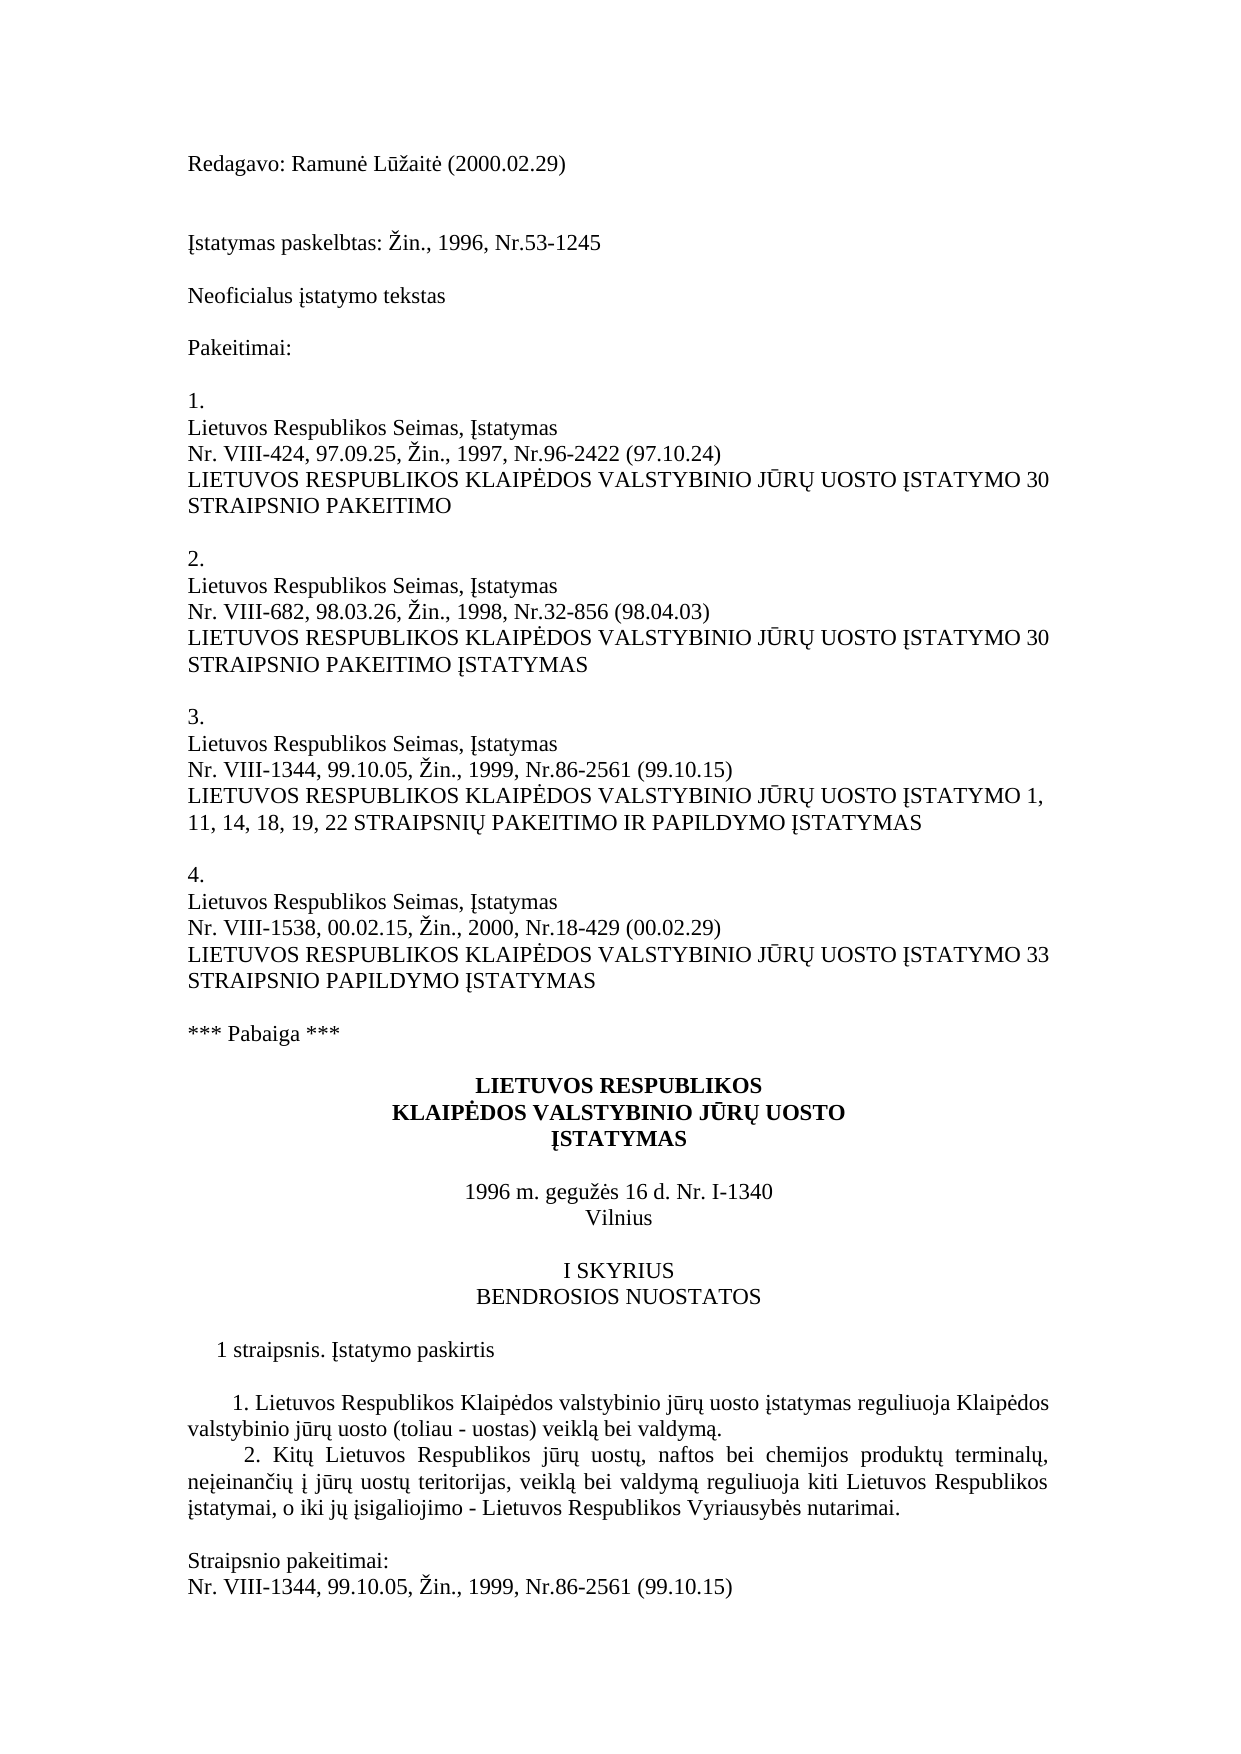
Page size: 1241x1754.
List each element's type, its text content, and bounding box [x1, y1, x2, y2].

text Redagavo: Ramunė Lūžaitė (2000.02.29) [187, 150, 1050, 176]
text BENDROSIOS NUOSTATOS [187, 1283, 1050, 1309]
text Nr. VIII-424, 97.09.25, Žin., 1997, Nr.96-2422 (97.10.24) [187, 440, 1050, 466]
text Lietuvos Respublikos Seimas, Įstatymas [187, 730, 1050, 756]
text Nr. VIII-1344, 99.10.05, Žin., 1999, Nr.86-2561 (99.10.15) [187, 1573, 1050, 1599]
text 4. [187, 862, 1050, 888]
text 2. [187, 545, 1050, 572]
text I SKYRIUS [187, 1257, 1050, 1283]
text LIETUVOS RESPUBLIKOS [187, 1072, 1050, 1099]
text Lietuvos Respublikos Seimas, Įstatymas [187, 572, 1050, 598]
text LIETUVOS RESPUBLIKOS KLAIPĖDOS VALSTYBINIO JŪRŲ UOSTO ĮSTATYMO 30 STRAIPSNIO PAKEITIMO [187, 466, 1050, 519]
text 1996 m. gegužės 16 d. Nr. I-1340 [187, 1178, 1050, 1204]
text Neoficialus įstatymo tekstas [187, 282, 1050, 308]
text Pakeitimai: [187, 334, 1050, 361]
text Vilnius [187, 1204, 1050, 1231]
text 1. Lietuvos Respublikos Klaipėdos valstybinio jūrų uosto įstatymas reguliuoja Klaipėdos valstybinio jūrų uosto (toliau - uostas) veiklą bei valdymą. [187, 1389, 1050, 1441]
text LIETUVOS RESPUBLIKOS KLAIPĖDOS VALSTYBINIO JŪRŲ UOSTO ĮSTATYMO 30 STRAIPSNIO PAKEITIMO ĮSTATYMAS [187, 624, 1050, 677]
text Nr. VIII-1538, 00.02.15, Žin., 2000, Nr.18-429 (00.02.29) [187, 914, 1050, 941]
text LIETUVOS RESPUBLIKOS KLAIPĖDOS VALSTYBINIO JŪRŲ UOSTO ĮSTATYMO 33 STRAIPSNIO PAPILDYMO ĮSTATYMAS [187, 941, 1050, 993]
text Nr. VIII-682, 98.03.26, Žin., 1998, Nr.32-856 (98.04.03) [187, 598, 1050, 624]
text Lietuvos Respublikos Seimas, Įstatymas [187, 413, 1050, 440]
text Lietuvos Respublikos Seimas, Įstatymas [187, 888, 1050, 914]
text KLAIPĖDOS VALSTYBINIO JŪRŲ UOSTO [187, 1099, 1050, 1125]
text 1. [187, 387, 1050, 413]
text 1 straipsnis. Įstatymo paskirtis [187, 1336, 1050, 1362]
text Straipsnio pakeitimai: [187, 1547, 1050, 1573]
text 2. Kitų Lietuvos Respublikos jūrų uostų, naftos bei chemijos produktų terminalų, neįeinančių į jūrų uostų teritorijas, veiklą bei valdymą reguliuoja kiti Lietuvos Respublikos įstatymai, o iki jų įsigaliojimo - Lietuvos Respublikos Vyriausybės nutarimai. [187, 1441, 1050, 1520]
text Nr. VIII-1344, 99.10.05, Žin., 1999, Nr.86-2561 (99.10.15) [187, 756, 1050, 782]
text 3. [187, 703, 1050, 730]
text LIETUVOS RESPUBLIKOS KLAIPĖDOS VALSTYBINIO JŪRŲ UOSTO ĮSTATYMO 1, 11, 14, 18, 19, 22 STRAIPSNIŲ PAKEITIMO IR PAPILDYMO ĮSTATYMAS [187, 782, 1050, 835]
text ĮSTATYMAS [187, 1125, 1050, 1151]
text *** Pabaiga *** [187, 1020, 1050, 1046]
text Įstatymas paskelbtas: Žin., 1996, Nr.53-1245 [187, 229, 1050, 255]
